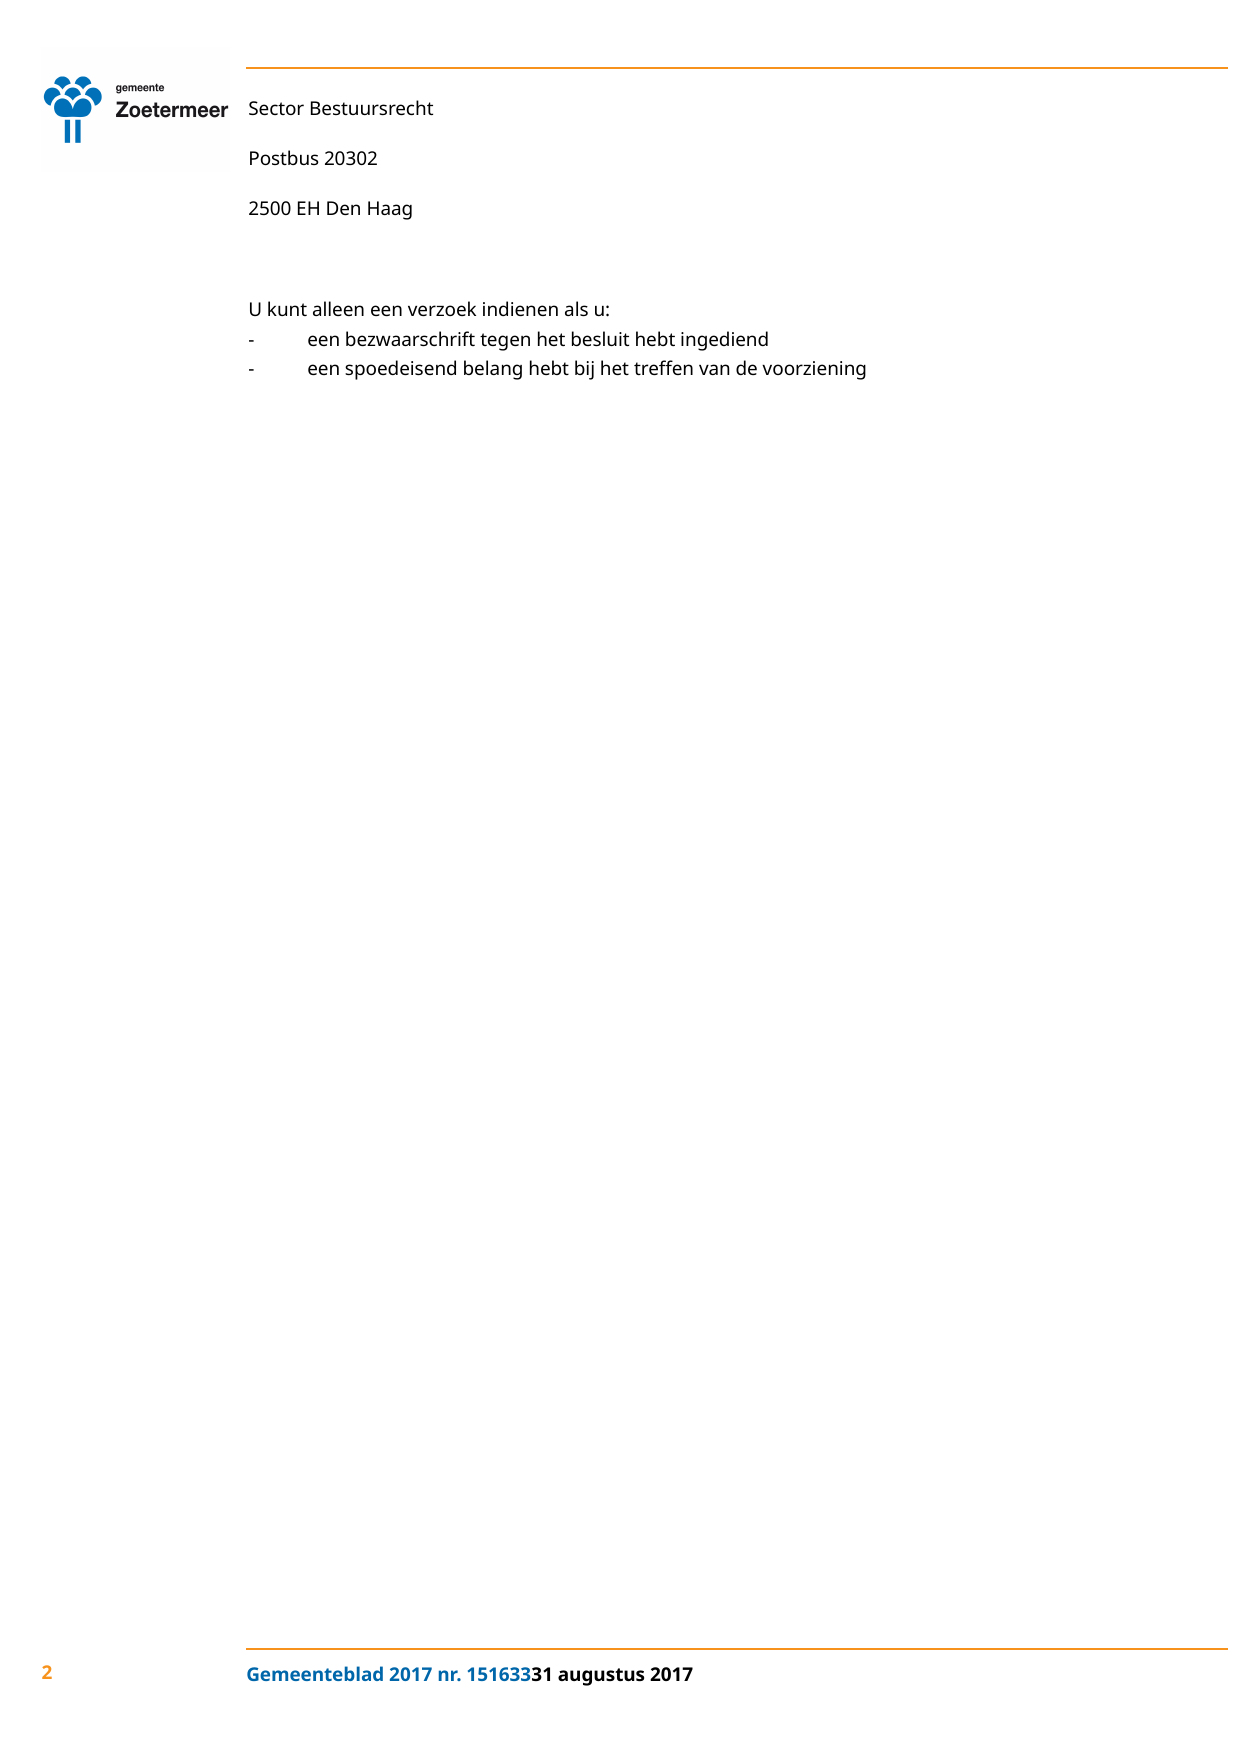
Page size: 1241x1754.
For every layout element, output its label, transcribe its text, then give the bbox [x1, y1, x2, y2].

text Postbus 20302 [248, 145, 1152, 171]
text Sector Bestuursrecht [248, 95, 1152, 121]
picture [41, 47, 231, 172]
text 2500 EH Den Haag [248, 196, 1152, 221]
list een bezwaarschrift tegen het besluit hebt ingediend [248, 326, 1152, 352]
text U kunt alleen een verzoek indienen als u: [248, 296, 1152, 322]
list een spoedeisend belang hebt bij het treffen van de voorziening [248, 356, 1152, 381]
